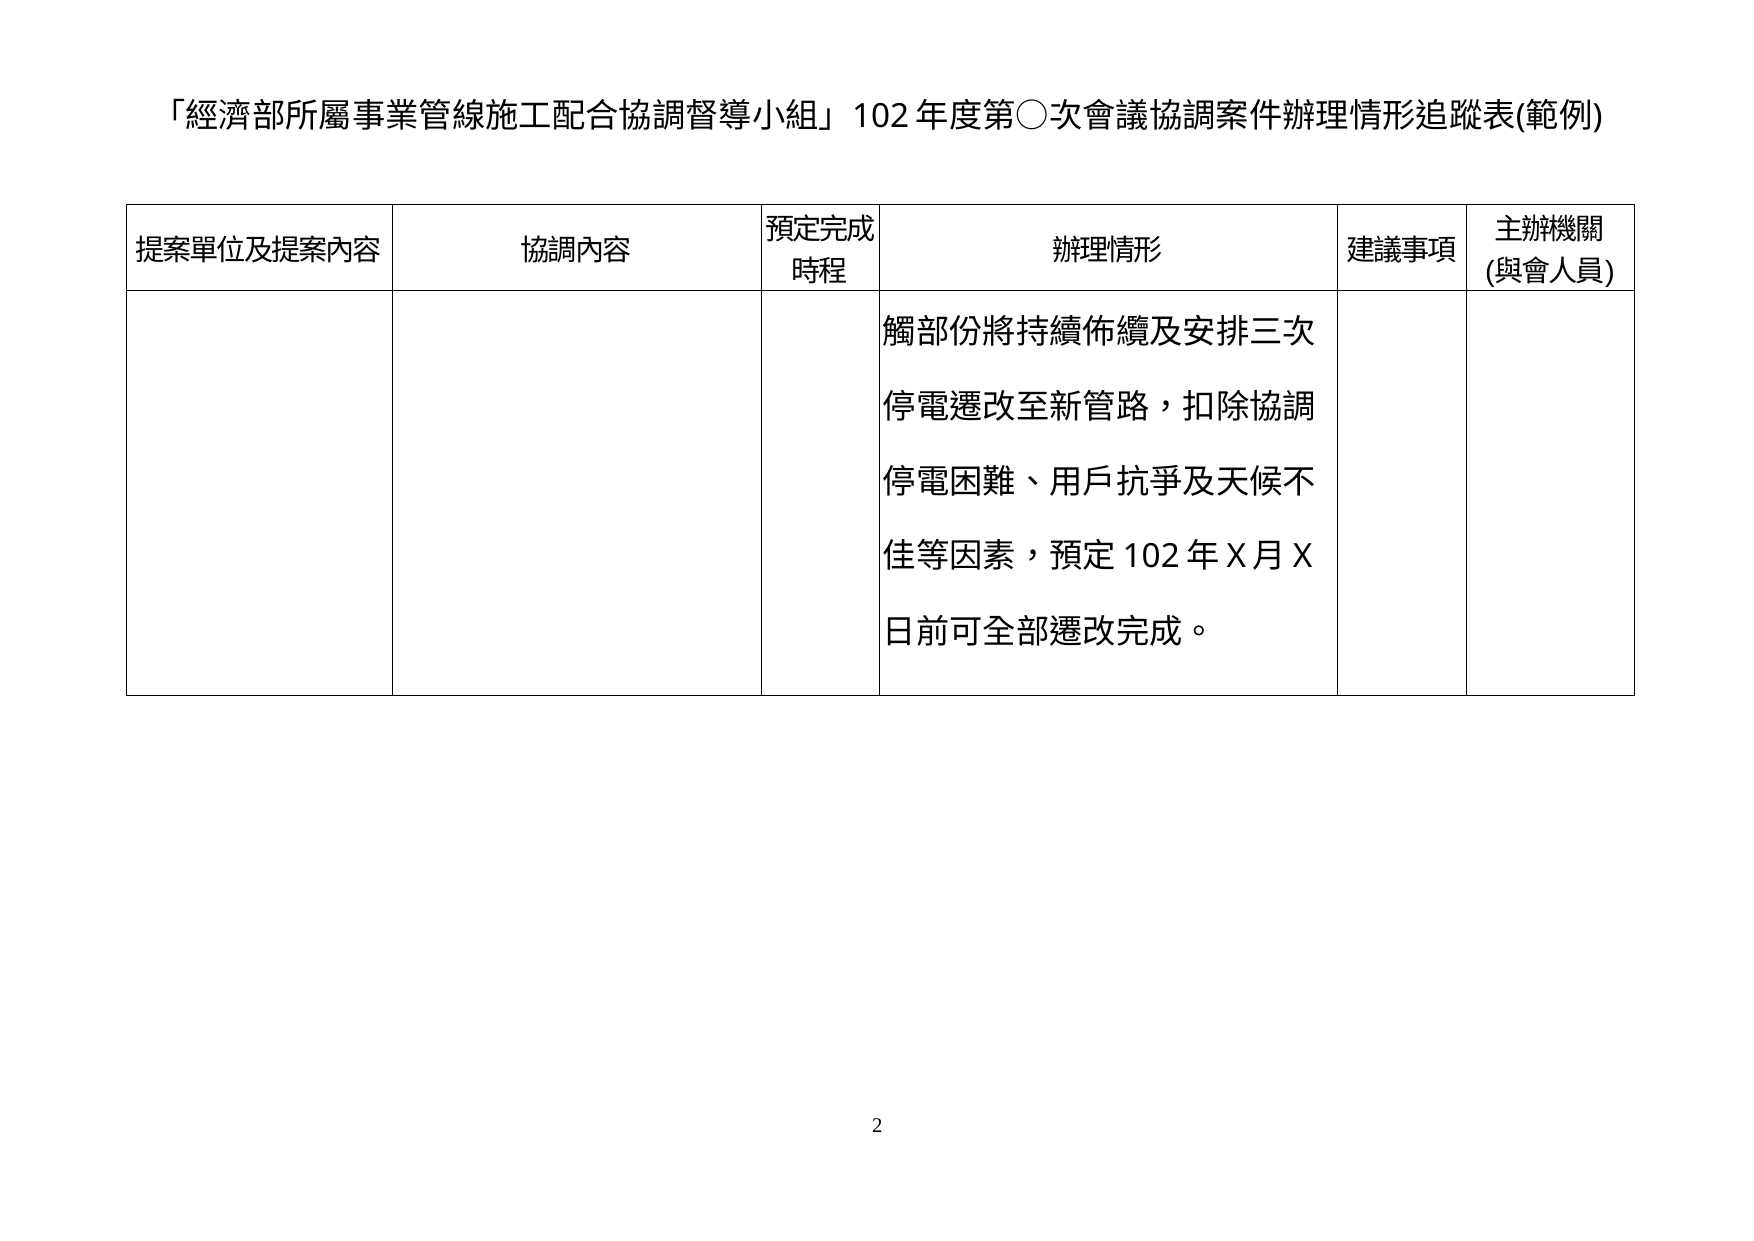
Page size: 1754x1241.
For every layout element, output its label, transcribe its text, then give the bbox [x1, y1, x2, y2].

table_cell 觸部份將持續佈纜及安排三次停電遷改至新管路，扣除協調停電困難、用戶抗爭及天候不佳等因素，預定102年X月X日前可全部遷改完成。 [880, 291, 1337, 695]
table_cell [762, 291, 879, 695]
table_cell [1467, 291, 1634, 695]
table_header 建議事項 [1338, 205, 1466, 290]
table_cell [393, 291, 761, 695]
table_header 協調內容 [393, 205, 761, 290]
table_cell [1338, 291, 1466, 695]
table_header 辦理情形 [880, 205, 1337, 290]
table_header 主辦機關 (與會人員) [1467, 205, 1634, 290]
table_header 預定完成時程 [762, 205, 879, 290]
table_cell [127, 291, 392, 695]
table_header 提案單位及提案內容 [127, 205, 392, 290]
